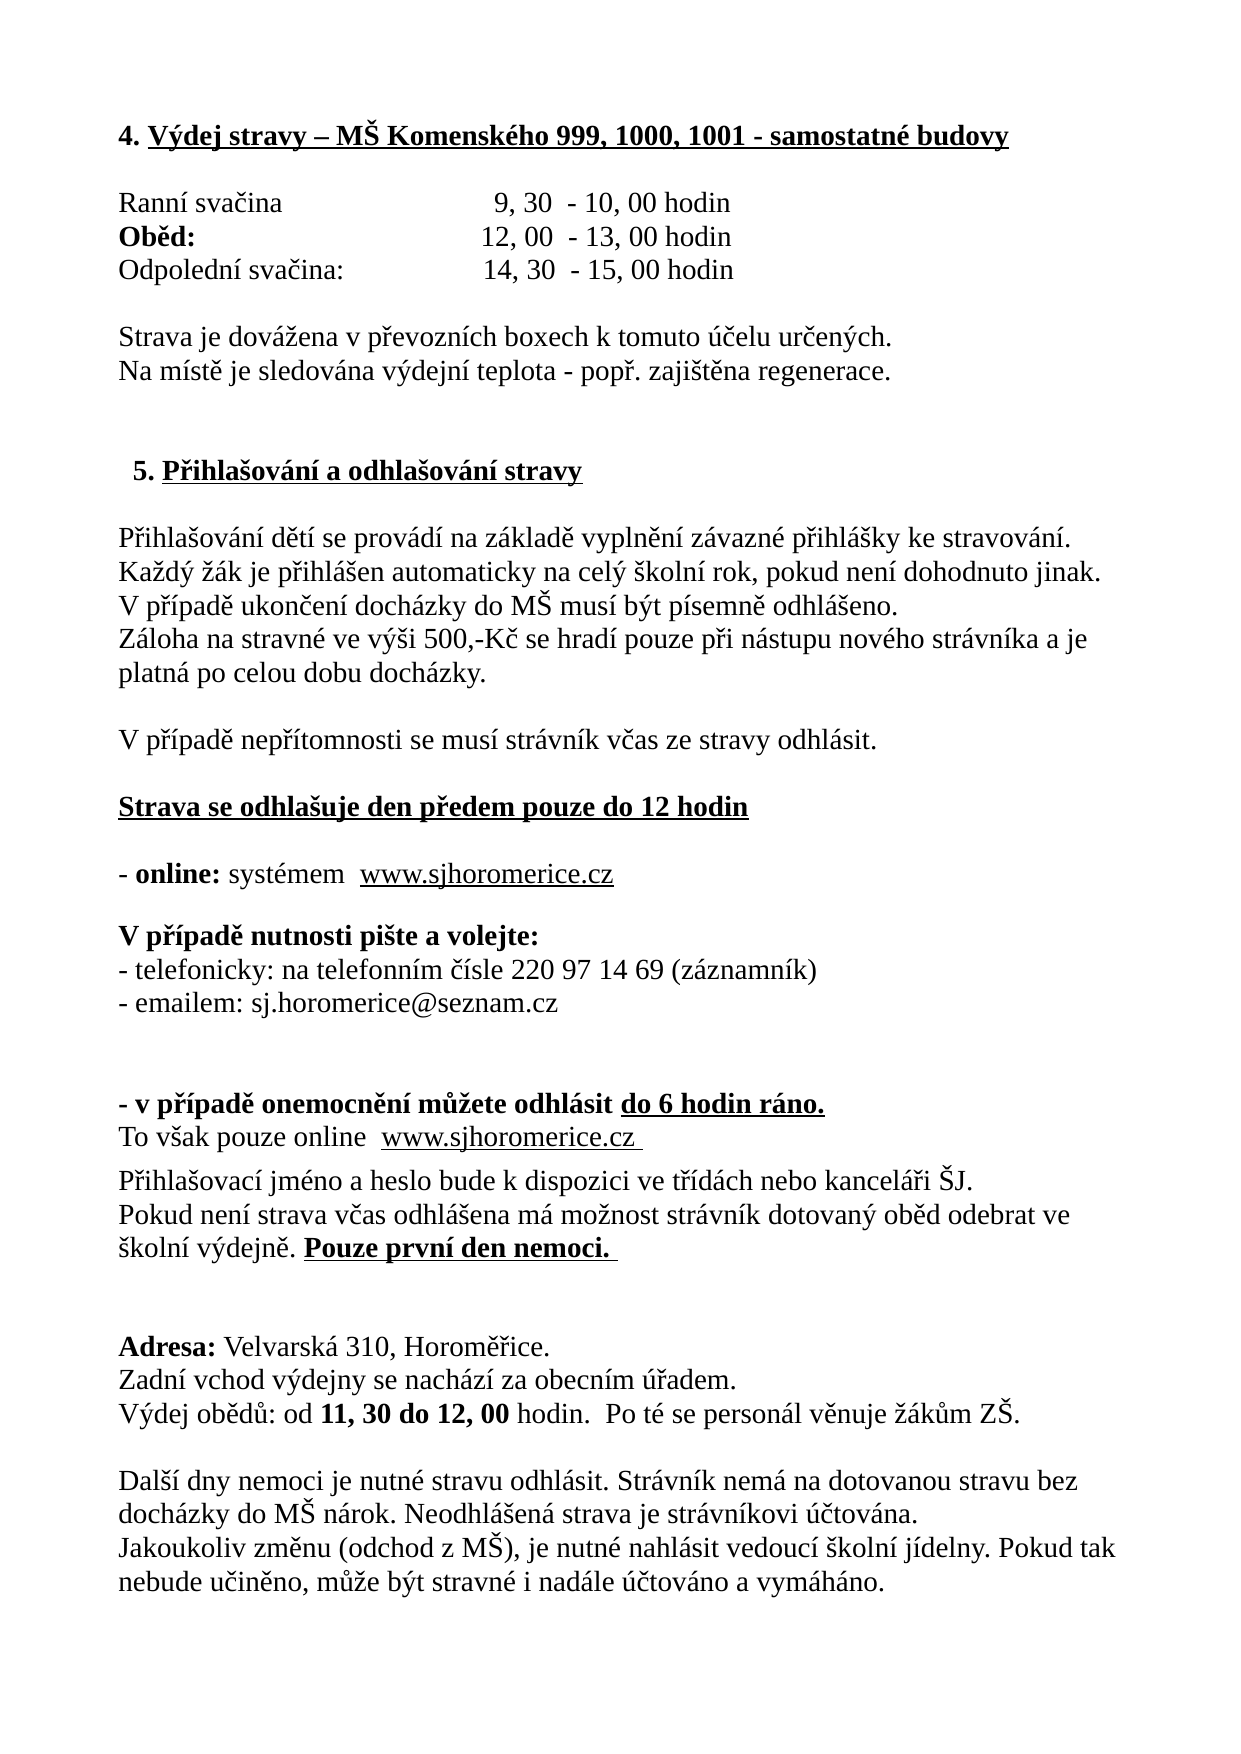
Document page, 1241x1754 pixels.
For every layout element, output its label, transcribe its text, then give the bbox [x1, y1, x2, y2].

text Přihlašování dětí se provádí na základě vyplnění závazné přihlášky ke stravování. [118, 521, 1122, 554]
text Záloha na stravné ve výši 500,-Kč se hradí pouze při nástupu nového strávníka a je platná po celou dobu docházky. [118, 621, 1122, 688]
text Odpolední svačina: 14, 30 - 15, 00 hodin [118, 252, 1122, 286]
text Zadní vchod výdejny se nachází za obecním úřadem. [118, 1362, 1122, 1396]
text Jakoukoliv změnu (odchod z MŠ), je nutné nahlásit vedoucí školní jídelny. Pokud tak nebude učiněno, může být stravné i nadále účtováno a vymáháno. [118, 1530, 1122, 1597]
text - telefonicky: na telefonním čísle 220 97 14 69 (záznamník) [118, 952, 1122, 985]
text Strava se odhlašuje den předem pouze do 12 hodin [118, 789, 1122, 822]
text Přihlašovací jméno a heslo bude k dispozici ve třídách nebo kanceláři ŠJ. Pokud není strava včas odhlášena má možnost strávník dotovaný oběd odebrat ve školní výdejně. Pouze první den nemoci. [118, 1163, 1122, 1264]
text - v případě onemocnění můžete odhlásit do 6 hodin ráno. [118, 1086, 1122, 1119]
text V případě nutnosti pište a volejte: [118, 918, 1122, 952]
text Výdej obědů: od 11, 30 do 12, 00 hodin. Po té se personál věnuje žákům ZŠ. [118, 1396, 1122, 1429]
text V případě nepřítomnosti se musí strávník včas ze stravy odhlásit. [118, 722, 1122, 755]
text - emailem: sj.horomerice@seznam.cz [118, 985, 1122, 1019]
text Další dny nemoci je nutné stravu odhlásit. Strávník nemá na dotovanou stravu bez docházky do MŠ nárok. Neodhlášená strava je strávníkovi účtována. [118, 1463, 1122, 1530]
text 5. Přihlašování a odhlašování stravy [118, 453, 1122, 487]
text Strava je dovážena v převozních boxech k tomuto účelu určených. [118, 319, 1122, 353]
text Oběd: 12, 00 - 13, 00 hodin [118, 219, 1122, 252]
text To však pouze online www.sjhoromerice.cz [118, 1119, 1122, 1153]
text Adresa: Velvarská 310, Horoměřice. [118, 1329, 1122, 1362]
text 4. Výdej stravy – MŠ Komenského 999, 1000, 1001 - samostatné budovy [118, 118, 1122, 152]
text Každý žák je přihlášen automaticky na celý školní rok, pokud není dohodnuto jinak. V případě ukončení docházky do MŠ musí být písemně odhlášeno. [118, 554, 1122, 621]
text Na místě je sledována výdejní teplota - popř. zajištěna regenerace. [118, 353, 1122, 386]
text Ranní svačina 9, 30 - 10, 00 hodin [118, 185, 1122, 219]
text - online: systémem www.sjhoromerice.cz [118, 856, 1122, 889]
